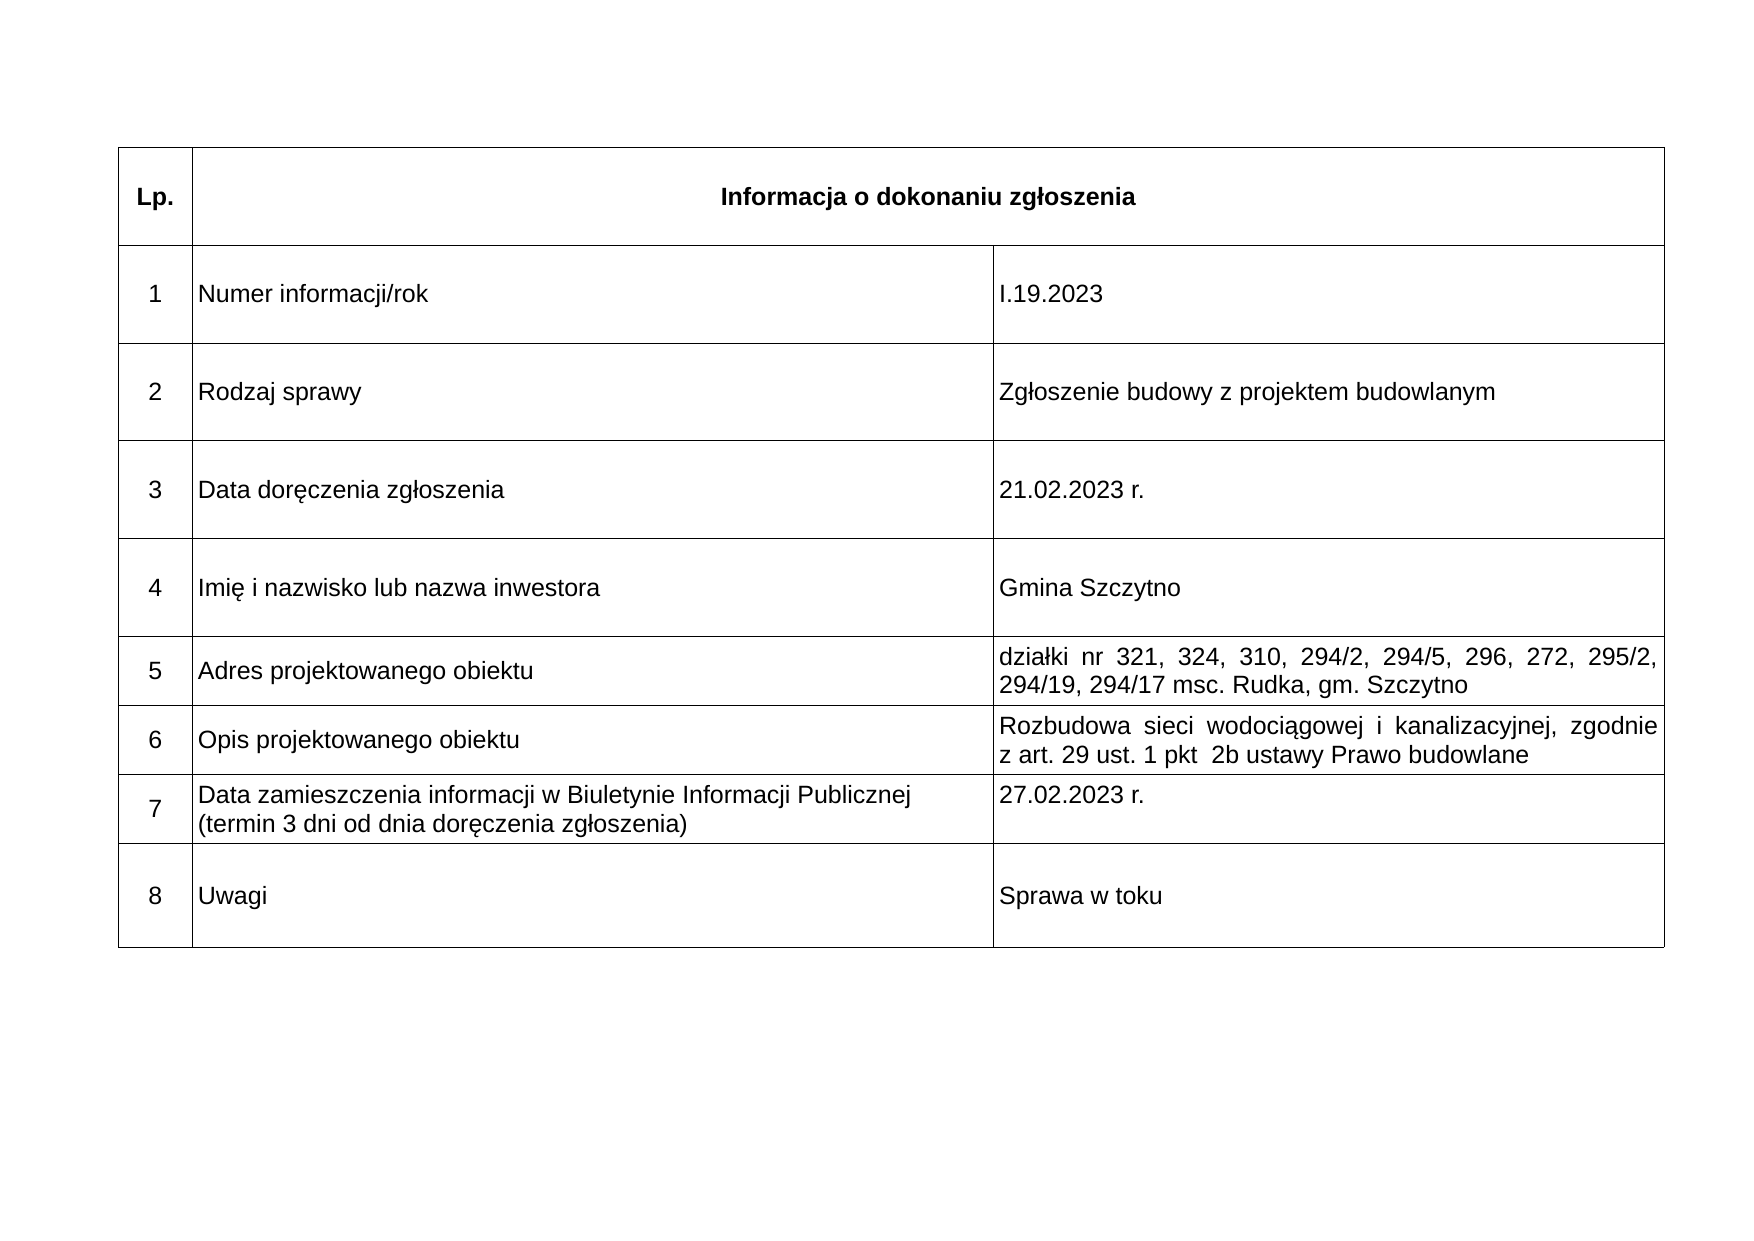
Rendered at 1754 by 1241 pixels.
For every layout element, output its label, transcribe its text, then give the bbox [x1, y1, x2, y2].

table_cell 7 [119, 775, 192, 843]
table_cell Opis projektowanego obiektu [193, 706, 993, 774]
table_cell 21.02.2023 r. [994, 441, 1664, 538]
table_cell Gmina Szczytno [994, 539, 1664, 636]
table_cell 3 [119, 441, 192, 538]
table_cell Numer informacji/rok [193, 246, 993, 342]
table_cell Uwagi [193, 844, 993, 947]
table_cell Imię i nazwisko lub nazwa inwestora [193, 539, 993, 636]
table_cell 1 [119, 246, 192, 342]
table_cell działki nr 321, 324, 310, 294/2, 294/5, 296, 272, 295/2, 294/19, 294/17 msc. Rudka, gm. Szczytno [994, 637, 1664, 705]
table_cell 5 [119, 637, 192, 705]
table_header Informacja o dokonaniu zgłoszenia [193, 148, 1664, 245]
table_cell 2 [119, 344, 192, 440]
table_cell 4 [119, 539, 192, 636]
table_cell Data doręczenia zgłoszenia [193, 441, 993, 538]
table_cell Data zamieszczenia informacji w Biuletynie Informacji Publicznej (termin 3 dni od dnia doręczenia zgłoszenia) [193, 775, 993, 843]
table_cell Rozbudowa sieci wodociągowej i kanalizacyjnej, zgodnie z art. 29 ust. 1 pkt 2b ustawy Prawo budowlane [994, 706, 1664, 774]
table_header Lp. [119, 148, 192, 245]
table_cell Zgłoszenie budowy z projektem budowlanym [994, 344, 1664, 440]
table_cell 27.02.2023 r. [994, 775, 1664, 843]
table_cell Rodzaj sprawy [193, 344, 993, 440]
table_cell 6 [119, 706, 192, 774]
table_cell 8 [119, 844, 192, 947]
table_cell Sprawa w toku [994, 844, 1664, 947]
table_cell I.19.2023 [994, 246, 1664, 342]
table_cell Adres projektowanego obiektu [193, 637, 993, 705]
